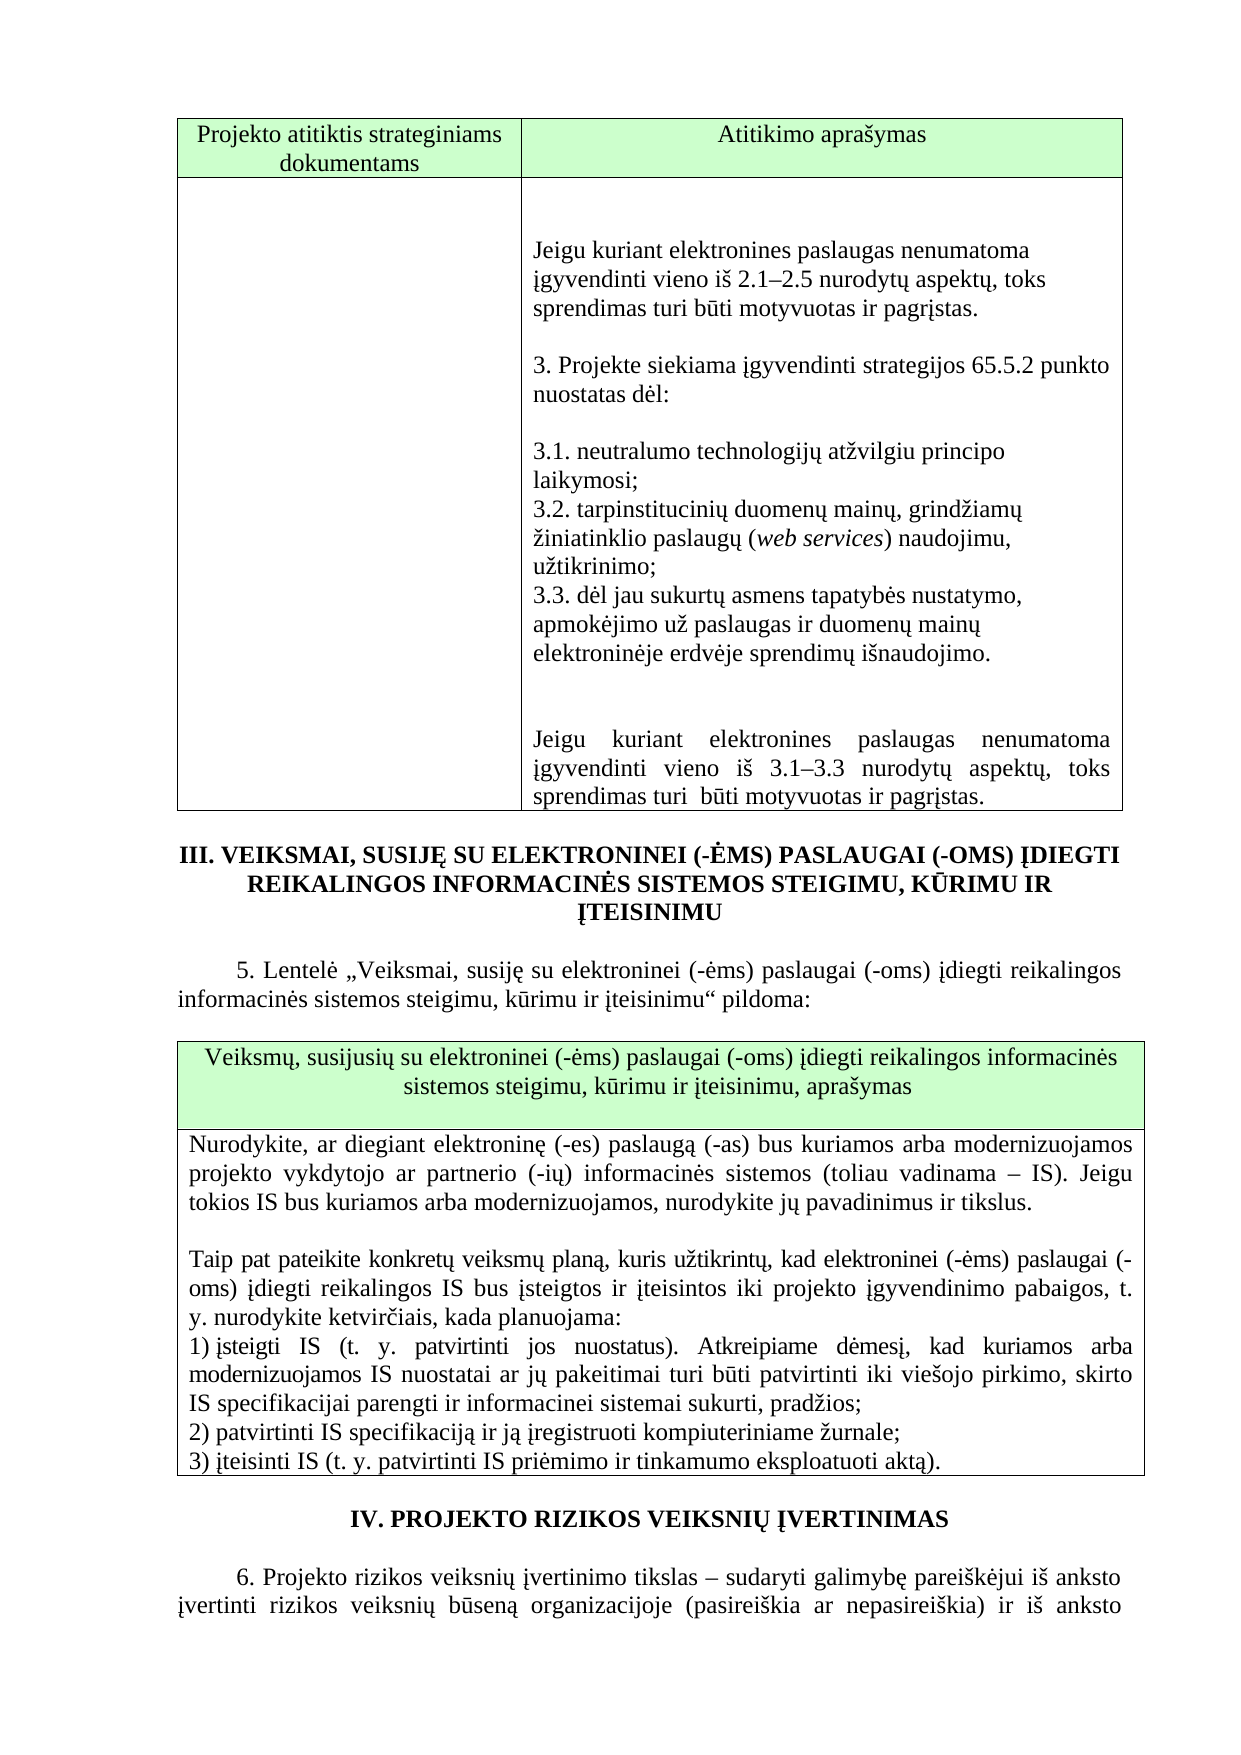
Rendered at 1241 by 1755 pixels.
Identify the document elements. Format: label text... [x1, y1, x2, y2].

text 5. Lentelė „Veiksmai, susiję su elektroninei (-ėms) paslaugai (-oms) įdiegti reikalingos informacinės sistemos steigimu, kūrimu ir įteisinimu“ pildoma: [177, 955, 1122, 1012]
text 6. Projekto rizikos veiksnių įvertinimo tikslas – sudaryti galimybę pareiškėjui iš anksto įvertinti rizikos veiksnių būseną organizacijoje (pasireiškia ar nepasireiškia) ir iš anksto [177, 1562, 1122, 1619]
table_header Atitikimo aprašymas [522, 119, 1122, 177]
table_cell Jeigu kuriant elektronines paslaugas nenumatoma įgyvendinti vieno iš 2.1–2.5 nurodytų aspektų, toks sprendimas turi būti motyvuotas ir pagrįstas. 3. Projekte siekiama įgyvendinti strategijos 65.5.2 punkto nuostatas dėl: 3.1. neutralumo technologijų atžvilgiu principo laikymosi; 3.2. tarpinstitucinių duomenų mainų, grindžiamų žiniatinklio paslaugų (web services) naudojimu, užtikrinimo; 3.3. dėl jau sukurtų asmens tapatybės nustatymo, apmokėjimo už paslaugas ir duomenų mainų elektroninėje erdvėje sprendimų išnaudojimo. Jeigu kuriant elektronines paslaugas nenumatoma įgyvendinti vieno iš 3.1–3.3 nurodytų aspektų, toks sprendimas turi būti motyvuotas ir pagrįstas. [522, 178, 1122, 810]
text III. VEIKSMAI, SUSIJĘ SU ELEKTRONINEI (-ĖMS) PASLAUGAI (-OMS) ĮDIEGTI REIKALINGOS INFORMACINĖS SISTEMOS STEIGIMU, KŪRIMU IR ĮTEISINIMU [177, 840, 1122, 926]
text IV. PROJEKTO RIZIKOS VEIKSNIŲ ĮVERTINIMAS [177, 1504, 1122, 1533]
table_header Veiksmų, susijusių su elektroninei (-ėms) paslaugai (-oms) įdiegti reikalingos informacinės sistemos steigimu, kūrimu ir įteisinimu, aprašymas [178, 1042, 1144, 1128]
table_cell [178, 178, 521, 810]
table_header Projekto atitiktis strateginiams dokumentams [178, 119, 521, 177]
table_cell Nurodykite, ar diegiant elektroninę (-es) paslaugą (-as) bus kuriamos arba modernizuojamos projekto vykdytojo ar partnerio (-ių) informacinės sistemos (toliau vadinama – IS). Jeigu tokios IS bus kuriamos arba modernizuojamos, nurodykite jų pavadinimus ir tikslus. Taip pat pateikite konkretų veiksmų planą, kuris užtikrintų, kad elektroninei (-ėms) paslaugai (-oms) įdiegti reikalingos IS bus įsteigtos ir įteisintos iki projekto įgyvendinimo pabaigos, t. y. nurodykite ketvirčiais, kada planuojama: 1) įsteigti IS (t. y. patvirtinti jos nuostatus). Atkreipiame dėmesį, kad kuriamos arba modernizuojamos IS nuostatai ar jų pakeitimai turi būti patvirtinti iki viešojo pirkimo, skirto IS specifikacijai parengti ir informacinei sistemai sukurti, pradžios; 2) patvirtinti IS specifikaciją ir ją įregistruoti kompiuteriniame žurnale; 3) įteisinti IS (t. y. patvirtinti IS priėmimo ir tinkamumo eksploatuoti aktą). [178, 1130, 1144, 1474]
